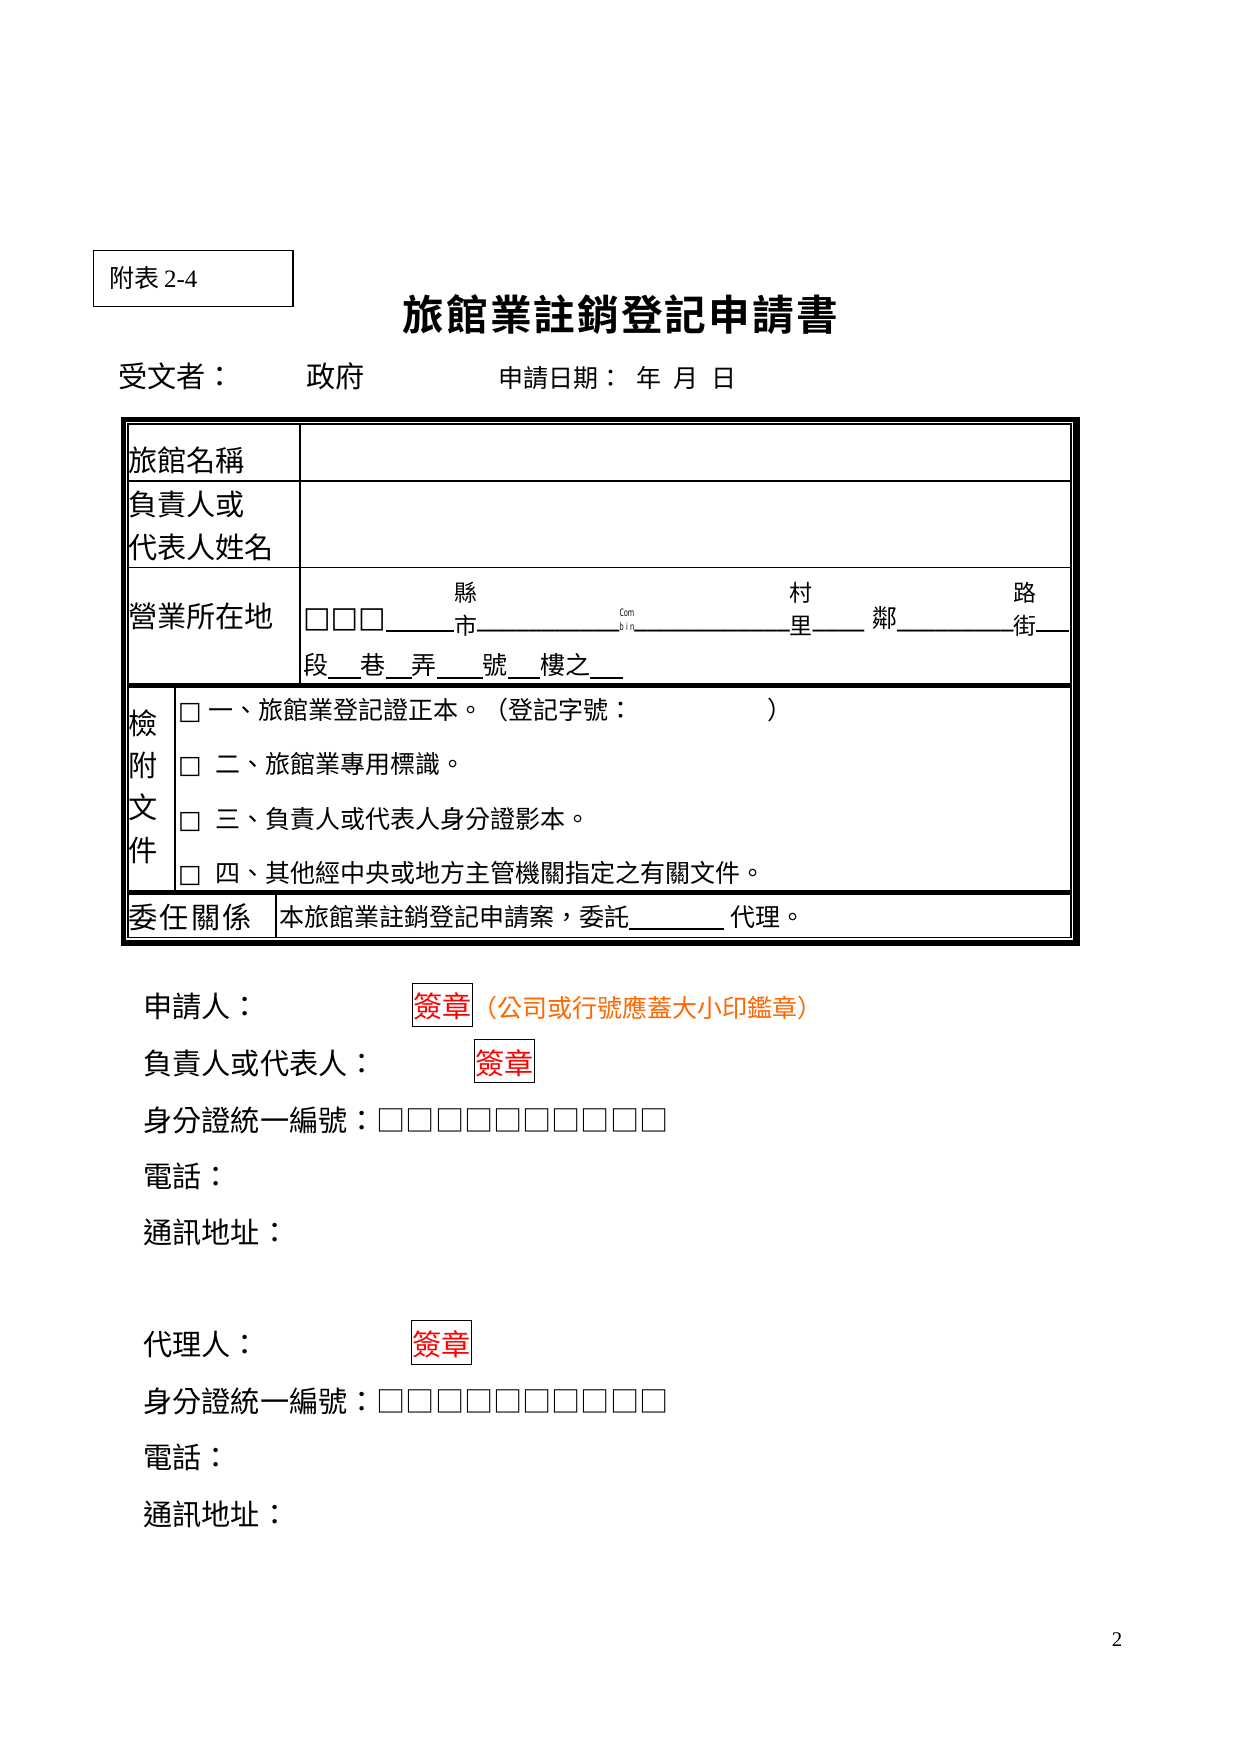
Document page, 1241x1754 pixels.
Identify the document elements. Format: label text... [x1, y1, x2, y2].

text 電話： [143, 1140, 1122, 1196]
table_cell □□□ 縣市___________Combin____________村里____ 鄰_________路街 段 巷 弄 號 樓之 [301, 568, 1070, 683]
table_cell 本旅館業註銷登記申請案，委託 代理。 [277, 895, 1070, 937]
table_cell □ 一、旅館業登記證正本。（登記字號： ） 二、旅館業專用標識。 三、負責人或代表人身分證影本。 四、其他經中央或地方主管機關指定之有關文件。 [176, 688, 1070, 890]
text 身分證統一編號：□□□□□□□□□□ [143, 1365, 1122, 1421]
table_cell 檢 附 文 件 [129, 688, 174, 890]
table_header 旅館名稱 [129, 425, 299, 480]
text 電話： [143, 1421, 1122, 1477]
table_header [301, 425, 1070, 480]
text 代理人： 簽章 [143, 1308, 1122, 1365]
text 附表2-4 [109, 259, 277, 295]
text 旅館業註銷登記申請書 [118, 282, 1122, 342]
text 申請人： 簽章（公司或行號應蓋大小印鑑章） [143, 971, 1122, 1027]
table_cell 委 任 關 係 [129, 895, 275, 937]
text 通訊地址： [143, 1196, 1122, 1252]
text 旅館業註銷登記申請書 [94, 251, 292, 306]
table_cell 營業所在地 [129, 568, 299, 683]
table_cell [301, 482, 1070, 567]
table_cell 負責人或 代表人姓名 [129, 482, 299, 567]
text 身分證統一編號：□□□□□□□□□□ [143, 1083, 1122, 1140]
text 通訊地址： [143, 1477, 1122, 1533]
text 受文者： 政府 申請日期： 年 月 日 [118, 367, 1122, 392]
text 負責人或代表人： 簽章 [143, 1027, 1122, 1083]
